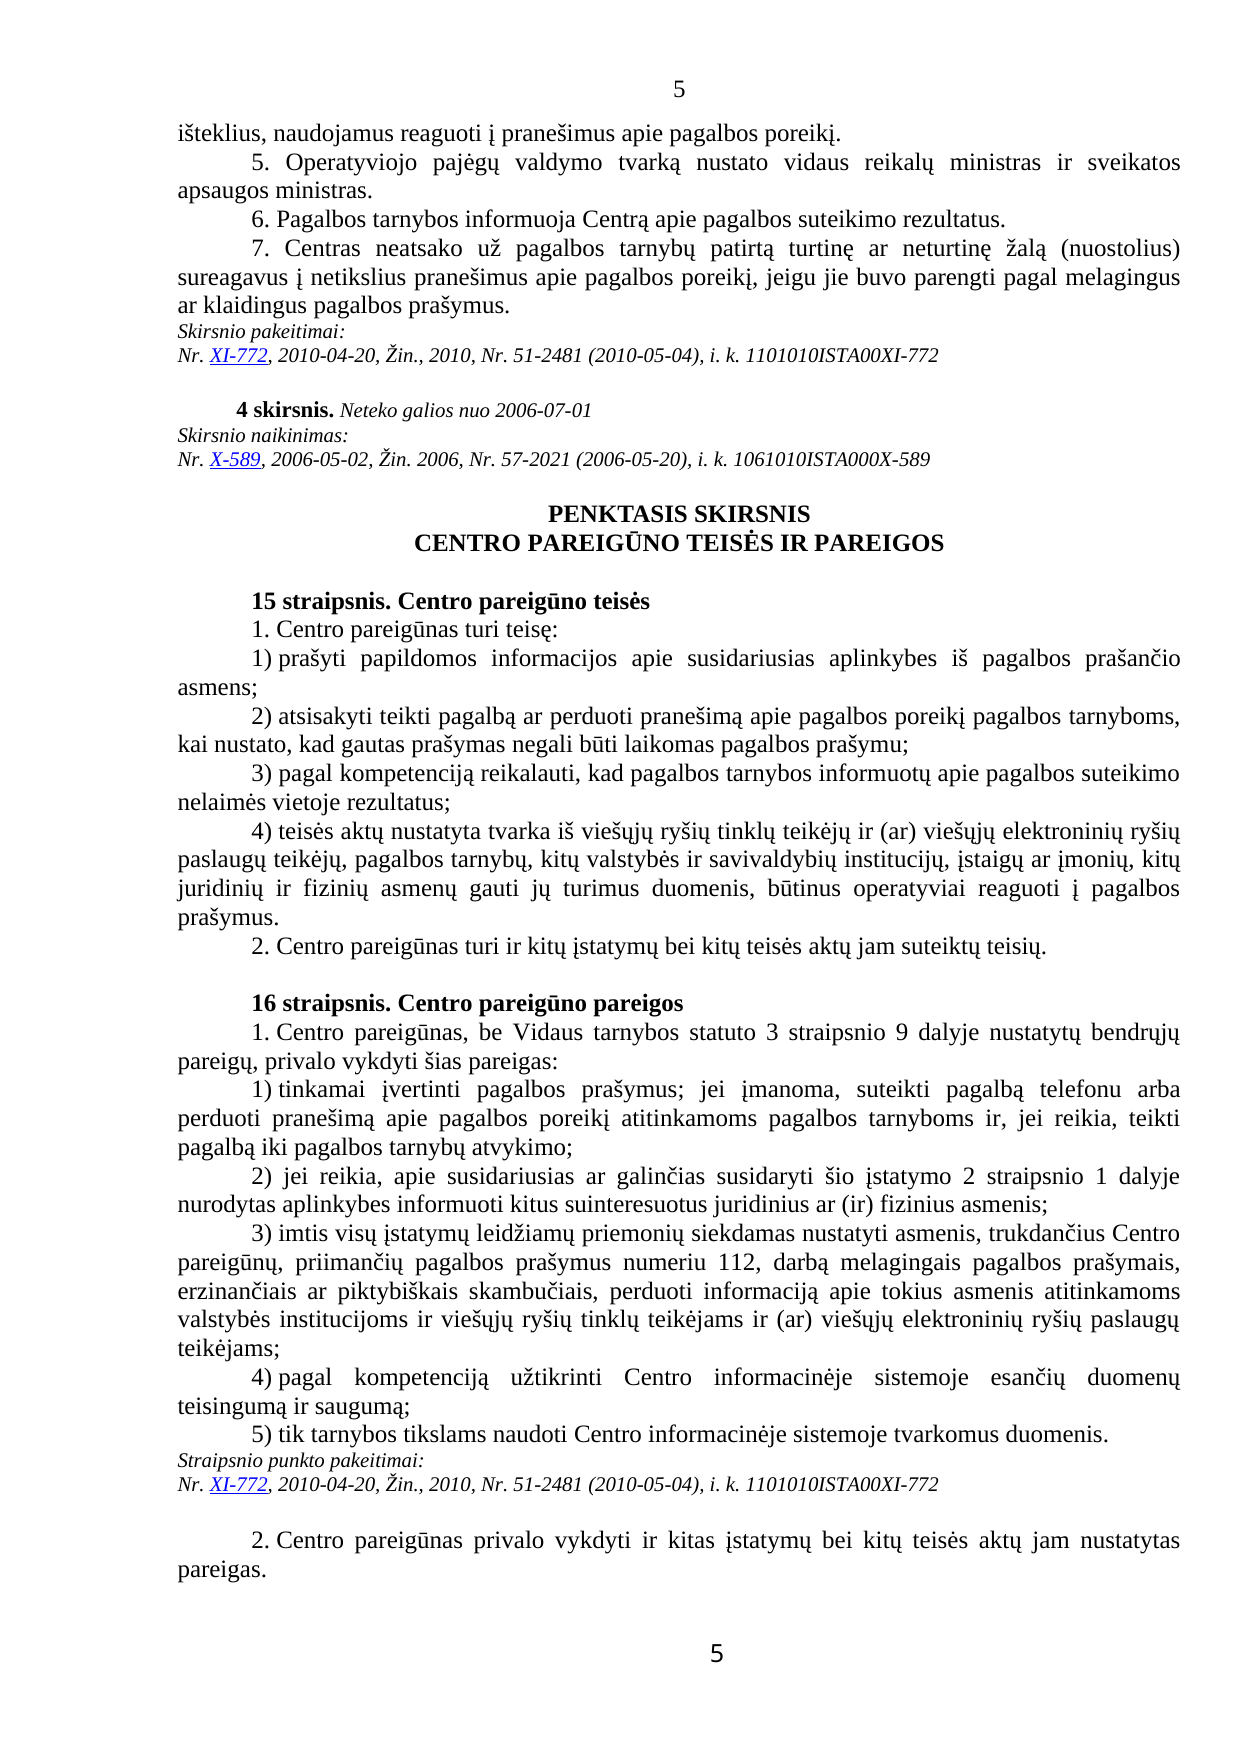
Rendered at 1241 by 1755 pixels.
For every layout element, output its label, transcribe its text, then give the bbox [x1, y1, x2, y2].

text 1. Centro pareigūnas turi teisę: [177, 614, 1181, 643]
text 3) pagal kompetenciją reikalauti, kad pagalbos tarnybos informuotų apie pagalbos suteikimo nelaimės vietoje rezultatus; [177, 758, 1181, 816]
text 4) pagal kompetenciją užtikrinti Centro informacinėje sistemoje esančių duomenų teisingumą ir saugumą; [177, 1362, 1181, 1419]
text 2. Centro pareigūnas turi ir kitų įstatymų bei kitų teisės aktų jam suteiktų teisių. [177, 931, 1181, 959]
text 3) imtis visų įstatymų leidžiamų priemonių siekdamas nustatyti asmenis, trukdančius Centro pareigūnų, priimančių pagalbos prašymus numeriu 112, darbą melagingais pagalbos prašymais, erzinančiais ar piktybiškais skambučiais, perduoti informaciją apie tokius asmenis atitinkamoms valstybės institucijoms ir viešųjų ryšių tinklų teikėjams ir (ar) viešųjų elektroninių ryšių paslaugų teikėjams; [177, 1218, 1181, 1362]
text 1) tinkamai įvertinti pagalbos prašymus; jei įmanoma, suteikti pagalbą telefonu arba perduoti pranešimą apie pagalbos poreikį atitinkamoms pagalbos tarnyboms ir, jei reikia, teikti pagalbą iki pagalbos tarnybų atvykimo; [177, 1074, 1181, 1161]
text 4 skirsnis. Neteko galios nuo 2006-07-01 [177, 396, 1181, 423]
text Nr. XI-772, 2010-04-20, Žin., 2010, Nr. 51-2481 (2010-05-04), i. k. 1101010ISTA00XI-772 [177, 343, 1181, 367]
text 16 straipsnis. Centro pareigūno pareigos [177, 988, 1181, 1017]
text 7. Centras neatsako už pagalbos tarnybų patirtą turtinę ar neturtinę žalą (nuostolius) sureagavus į netikslius pranešimus apie pagalbos poreikį, jeigu jie buvo parengti pagal melagingus ar klaidingus pagalbos prašymus. [177, 233, 1181, 319]
text Nr. X-589, 2006-05-02, Žin. 2006, Nr. 57-2021 (2006-05-20), i. k. 1061010ISTA000X-589 [177, 447, 1181, 471]
text 1) prašyti papildomos informacijos apie susidariusias aplinkybes iš pagalbos prašančio asmens; [177, 643, 1181, 701]
text 4) teisės aktų nustatyta tvarka iš viešųjų ryšių tinklų teikėjų ir (ar) viešųjų elektroninių ryšių paslaugų teikėjų, pagalbos tarnybų, kitų valstybės ir savivaldybių institucijų, įstaigų ar įmonių, kitų juridinių ir fizinių asmenų gauti jų turimus duomenis, būtinus operatyviai reaguoti į pagalbos prašymus. [177, 816, 1181, 931]
text 5. Operatyviojo pajėgų valdymo tvarką nustato vidaus reikalų ministras ir sveikatos apsaugos ministras. [177, 147, 1181, 204]
text 2. Centro pareigūnas privalo vykdyti ir kitas įstatymų bei kitų teisės aktų jam nustatytas pareigas. [177, 1525, 1181, 1583]
text 1. Centro pareigūnas, be Vidaus tarnybos statuto 3 straipsnio 9 dalyje nustatytų bendrųjų pareigų, privalo vykdyti šias pareigas: [177, 1017, 1181, 1074]
text išteklius, naudojamus reaguoti į pranešimus apie pagalbos poreikį. [177, 118, 1181, 147]
text 5) tik tarnybos tikslams naudoti Centro informacinėje sistemoje tvarkomus duomenis. [177, 1419, 1181, 1448]
text PENKTASIS SKIRSNIS [177, 499, 1181, 528]
text 6. Pagalbos tarnybos informuoja Centrą apie pagalbos suteikimo rezultatus. [177, 204, 1181, 233]
text 2) atsisakyti teikti pagalbą ar perduoti pranešimą apie pagalbos poreikį pagalbos tarnyboms, kai nustato, kad gautas prašymas negali būti laikomas pagalbos prašymu; [177, 701, 1181, 758]
text Skirsnio pakeitimai: [177, 319, 1181, 343]
text 2) jei reikia, apie susidariusias ar galinčias susidaryti šio įstatymo 2 straipsnio 1 dalyje nurodytas aplinkybes informuoti kitus suinteresuotus juridinius ar (ir) fizinius asmenis; [177, 1161, 1181, 1218]
text Centro PAREIGŪNO TEISĖS IR PAREIGOS [177, 528, 1181, 557]
text 15 straipsnis. Centro pareigūno teisės [177, 586, 1181, 614]
text Skirsnio naikinimas: [177, 423, 1181, 447]
text Straipsnio punkto pakeitimai: [177, 1448, 1181, 1472]
text Nr. XI-772, 2010-04-20, Žin., 2010, Nr. 51-2481 (2010-05-04), i. k. 1101010ISTA00XI-772 [177, 1472, 1181, 1496]
